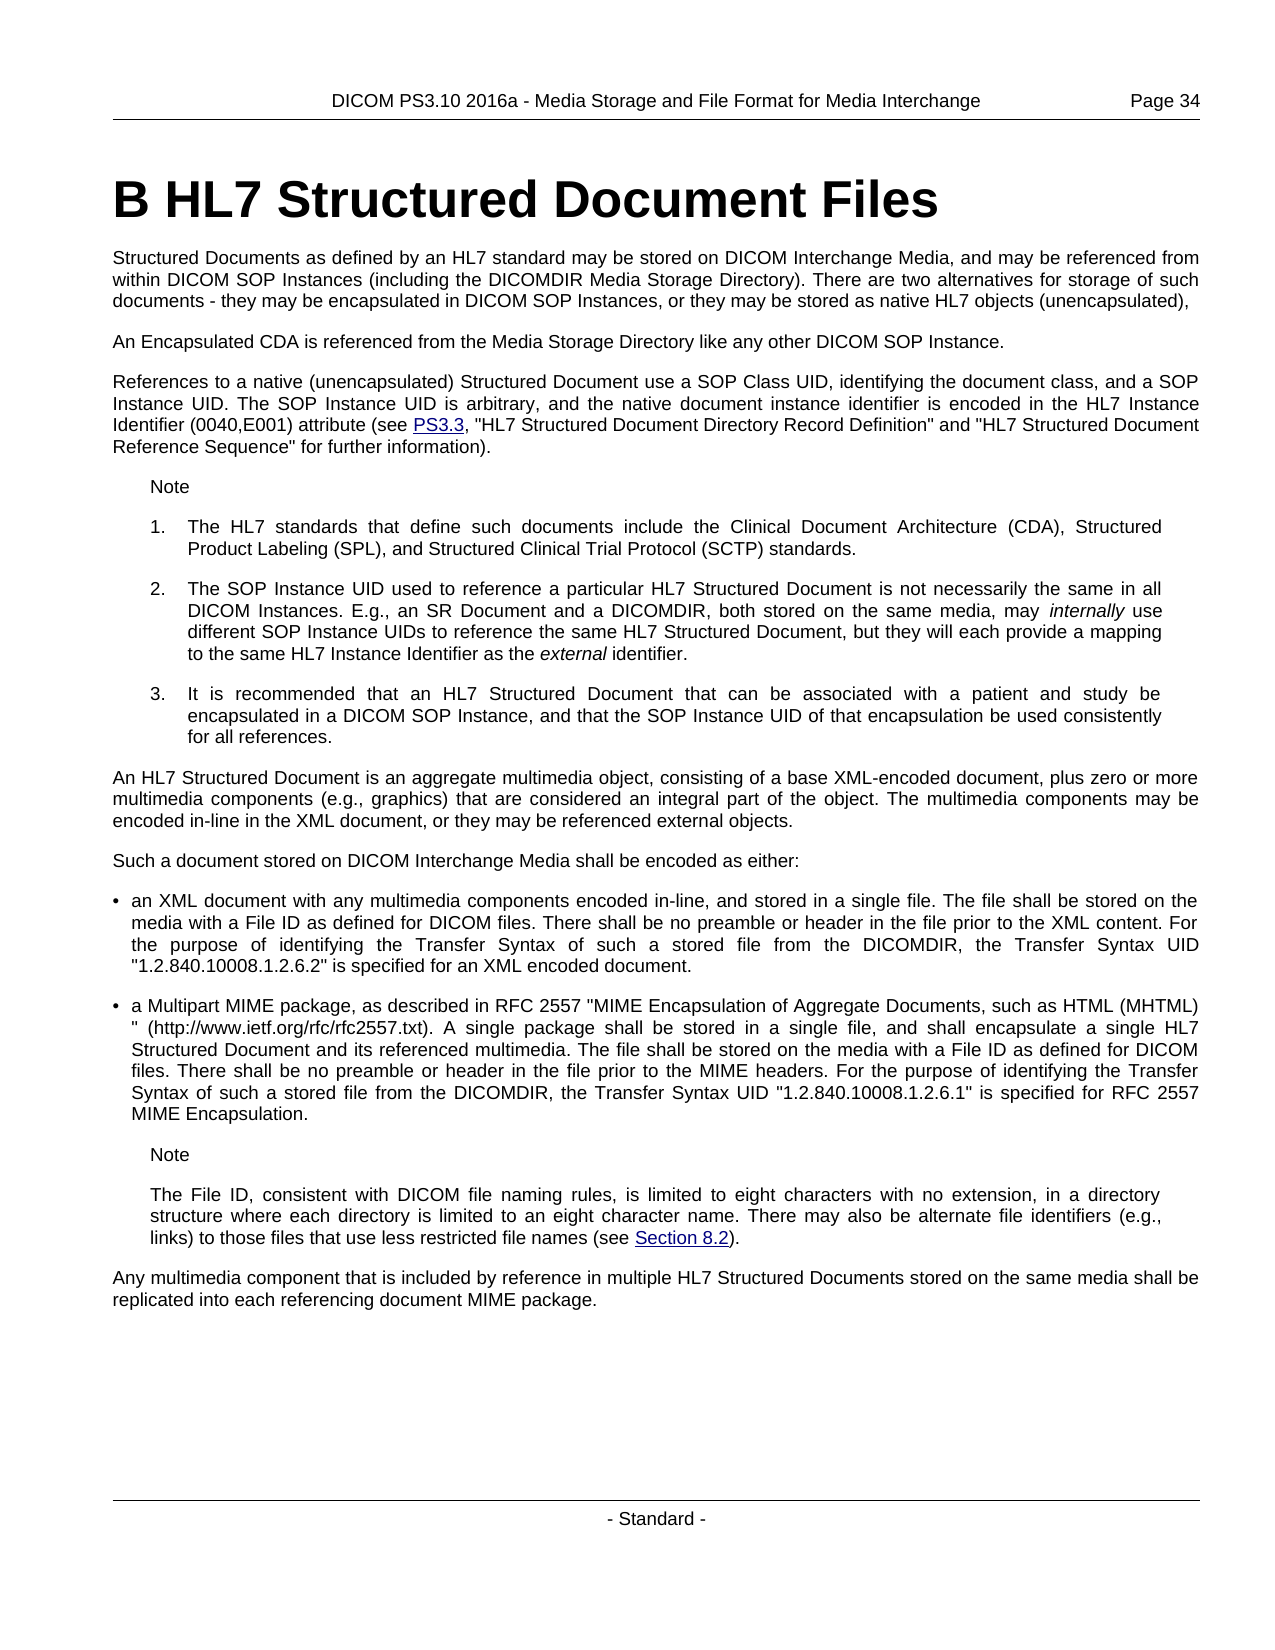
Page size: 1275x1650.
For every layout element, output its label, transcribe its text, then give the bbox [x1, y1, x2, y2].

text Note [150, 476, 1162, 497]
text B HL7 Structured Document Files [112, 169, 1200, 228]
text An Encapsulated CDA is referenced from the Media Storage Directory like any other DICOM SOP Instance. [112, 331, 1200, 352]
text Such a document stored on DICOM Interchange Media shall be encoded as either: [112, 850, 1200, 871]
text Any multimedia component that is included by reference in multiple HL7 Structured Documents stored on the same media shall be replicated into each referencing document MIME package. [112, 1267, 1200, 1310]
text References to a native (unencapsulated) Structured Document use a SOP Class UID, identifying the document class, and a SOP Instance UID. The SOP Instance UID is arbitrary, and the native document instance identifier is encoded in the HL7 Instance Identifier (0040,E001) attribute (see PS3.3, "HL7 Structured Document Directory Record Definition" and "HL7 Structured Document Reference Sequence" for further information). [112, 371, 1200, 457]
text An HL7 Structured Document is an aggregate multimedia object, consisting of a base XML-encoded document, plus zero or more multimedia components (e.g., graphics) that are considered an integral part of the object. The multimedia components may be encoded in-line in the XML document, or they may be referenced external objects. [112, 766, 1200, 831]
text The File ID, consistent with DICOM file naming rules, is limited to eight characters with no extension, in a directory structure where each directory is limited to an eight character name. There may also be alternate file identifiers (e.g., links) to those files that use less restricted file names (see Section 8.2). [150, 1184, 1162, 1248]
list The SOP Instance UID used to reference a particular HL7 Structured Document is not necessarily the same in all DICOM Instances. E.g., an SR Document and a DICOMDIR, both stored on the same media, may internally use different SOP Instance UIDs to reference the same HL7 Structured Document, but they will each provide a mapping to the same HL7 Instance Identifier as the external identifier. [150, 578, 1162, 664]
list The HL7 standards that define such documents include the Clinical Document Architecture (CDA), Structured Product Labeling (SPL), and Structured Clinical Trial Protocol (SCTP) standards. [150, 516, 1162, 559]
list an XML document with any multimedia components encoded in-line, and stored in a single file. The file shall be stored on the media with a File ID as defined for DICOM files. There shall be no preamble or header in the file prior to the XML content. For the purpose of identifying the Transfer Syntax of such a stored file from the DICOMDIR, the Transfer Syntax UID "1.2.840.10008.1.2.6.2" is specified for an XML encoded document. [112, 890, 1200, 976]
list a Multipart MIME package, as described in RFC 2557 "MIME Encapsulation of Aggregate Documents, such as HTML (MHTML) " (http://www.ietf.org/rfc/rfc2557.txt). A single package shall be stored in a single file, and shall encapsulate a single HL7 Structured Document and its referenced multimedia. The file shall be stored on the media with a File ID as defined for DICOM files. There shall be no preamble or header in the file prior to the MIME headers. For the purpose of identifying the Transfer Syntax of such a stored file from the DICOMDIR, the Transfer Syntax UID "1.2.840.10008.1.2.6.1" is specified for RFC 2557 MIME Encapsulation. [112, 995, 1200, 1124]
list It is recommended that an HL7 Structured Document that can be associated with a patient and study be encapsulated in a DICOM SOP Instance, and that the SOP Instance UID of that encapsulation be used consistently for all references. [150, 683, 1162, 748]
text Structured Documents as defined by an HL7 standard may be stored on DICOM Interchange Media, and may be referenced from within DICOM SOP Instances (including the DICOMDIR Media Storage Directory). There are two alternatives for storage of such documents - they may be encapsulated in DICOM SOP Instances, or they may be stored as native HL7 objects (unencapsulated), [112, 247, 1200, 312]
text Note [150, 1143, 1162, 1165]
